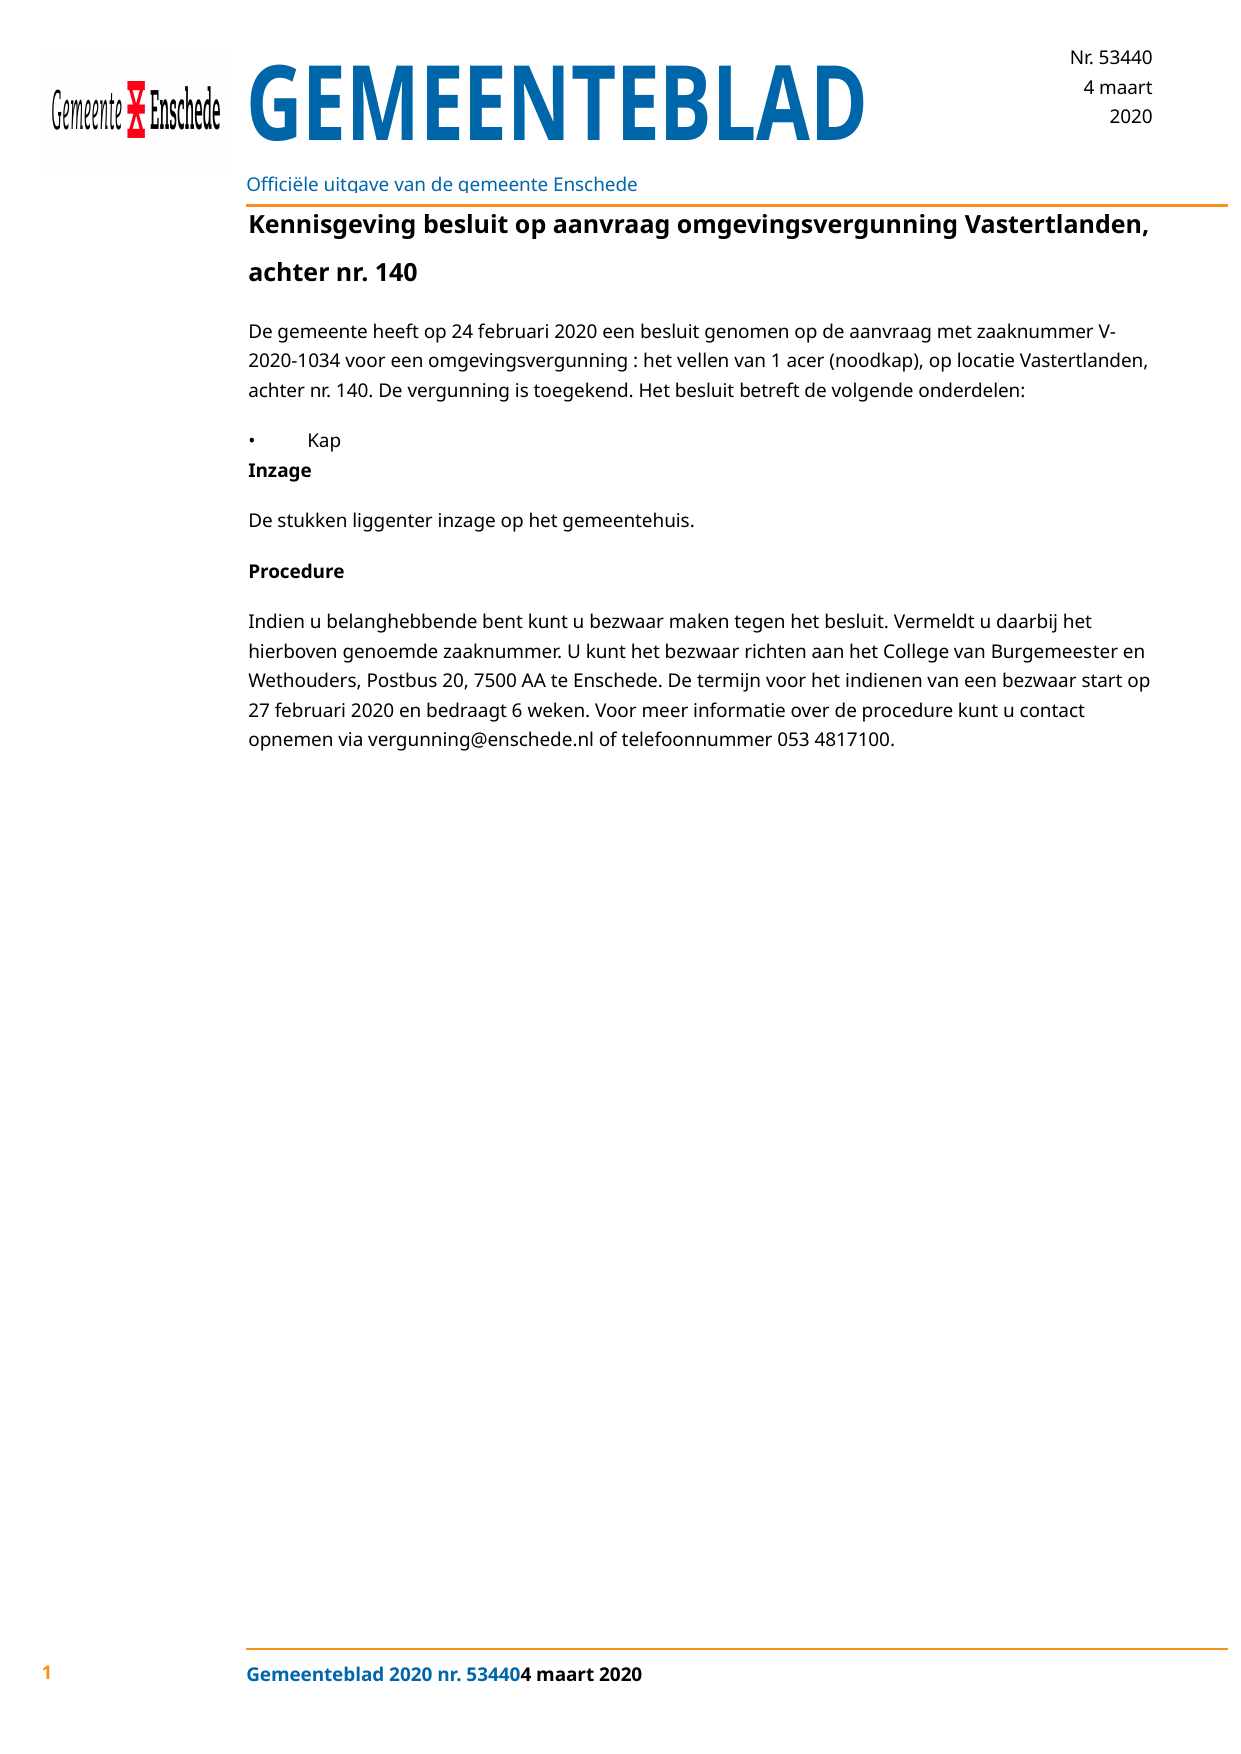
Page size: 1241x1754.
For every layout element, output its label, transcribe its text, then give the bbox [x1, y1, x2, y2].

text Kennisgeving besluit op aanvraag omgevingsvergunning Vastertlanden, achter nr. 140 [248, 207, 1152, 288]
text Procedure [248, 558, 1152, 584]
picture [41, 47, 231, 172]
text Inzage [248, 457, 1152, 483]
text De gemeente heeft op 24 februari 2020 een besluit genomen op de aanvraag met zaaknummer V-2020-1034 voor een omgevingsvergunning : het vellen van 1 acer (noodkap), op locatie Vastertlanden, achter nr. 140. De vergunning is toegekend. Het besluit betreft de volgende onderdelen: [248, 318, 1152, 403]
text Indien u belanghebbende bent kunt u bezwaar maken tegen het besluit. Vermeldt u daarbij het hierboven genoemde zaaknummer. U kunt het bezwaar richten aan het College van Burgemees­ter en Wethouders, Postbus 20, 7500 AA te Enschede. De termijn voor het indienen van een bezwaar start op 27 februari 2020 en bedraagt 6 weken. Voor meer informatie over de procedure kunt u contact opnemen via vergunning@enschede.nl of telefoonnummer 053 4817100. [248, 608, 1152, 752]
text De stukken liggenter inzage op het gemeentehuis. [248, 507, 1152, 533]
list Kap [248, 427, 1152, 453]
